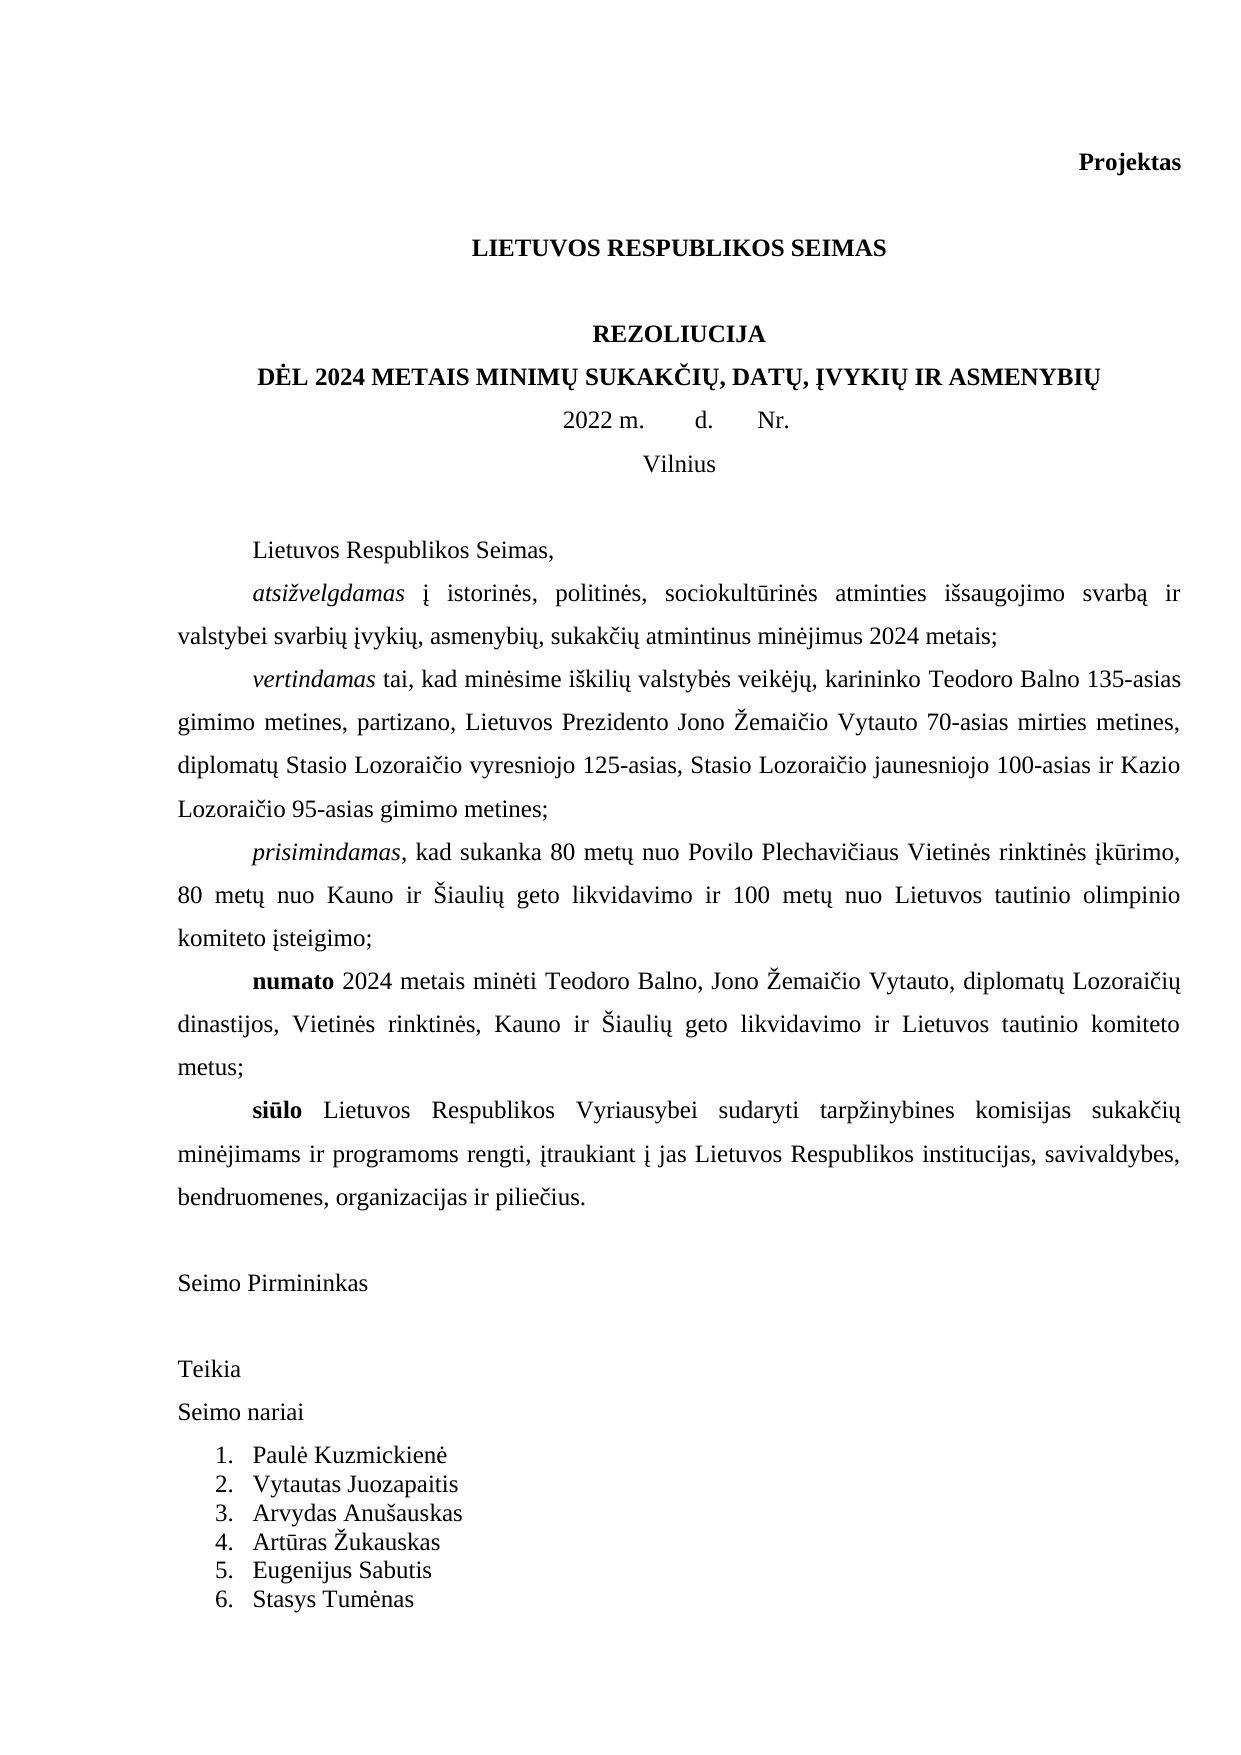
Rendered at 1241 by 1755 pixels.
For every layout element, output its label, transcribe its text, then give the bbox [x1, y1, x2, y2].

text vertindamas tai, kad minėsime iškilių valstybės veikėjų, karininko Teodoro Balno 135-asias gimimo metines, partizano, Lietuvos Prezidento Jono Žemaičio Vytauto 70-asias mirties metines, diplomatų Stasio Lozoraičio vyresniojo 125-asias, Stasio Lozoraičio jaunesniojo 100-asias ir Kazio Lozoraičio 95-asias gimimo metines; [177, 664, 1181, 822]
text 2. Vytautas Juozapaitis [215, 1469, 1181, 1498]
text numato 2024 metais minėti Teodoro Balno, Jono Žemaičio Vytauto, diplomatų Lozoraičių dinastijos, Vietinės rinktinės, Kauno ir Šiaulių geto likvidavimo ir Lietuvos tautinio komiteto metus; [177, 966, 1181, 1081]
text Vilnius [177, 449, 1181, 477]
text 3. Arvydas Anušauskas [215, 1498, 1181, 1527]
text Lietuvos Respublikos Seimas, [177, 535, 1181, 564]
text Seimo Pirmininkas [177, 1268, 1181, 1297]
text Projektas [177, 147, 1181, 176]
text LIETUVOS RESPUBLIKOS SEIMAS [177, 233, 1181, 262]
text prisimindamas, kad sukanka 80 metų nuo Povilo Plechavičiaus Vietinės rinktinės įkūrimo, 80 metų nuo Kauno ir Šiaulių geto likvidavimo ir 100 metų nuo Lietuvos tautinio olimpinio komiteto įsteigimo; [177, 837, 1181, 952]
text 2022 m. d. Nr. [177, 406, 1181, 434]
text atsižvelgdamas į istorinės, politinės, sociokultūrinės atminties išsaugojimo svarbą ir valstybei svarbių įvykių, asmenybių, sukakčių atmintinus minėjimus 2024 metais; [177, 578, 1181, 650]
text DĖL 2024 METAIS MINIMŲ SUKAKČIŲ, DATŲ, ĮVYKIŲ IR ASMENYBIŲ [177, 362, 1181, 391]
text 4. Artūras Žukauskas [215, 1527, 1181, 1556]
text siūlo Lietuvos Respublikos Vyriausybei sudaryti tarpžinybines komisijas sukakčių minėjimams ir programoms rengti, įtraukiant į jas Lietuvos Respublikos institucijas, savivaldybes, bendruomenes, organizacijas ir piliečius. [177, 1096, 1181, 1211]
text 1. Paulė Kuzmickienė [215, 1441, 1181, 1469]
text Seimo nariai [177, 1397, 1181, 1426]
text 5. Eugenijus Sabutis [215, 1556, 1181, 1584]
text 6. Stasys Tumėnas [215, 1584, 1181, 1613]
text Teikia [177, 1354, 1181, 1383]
text REZOLIUCIJA [177, 319, 1181, 348]
